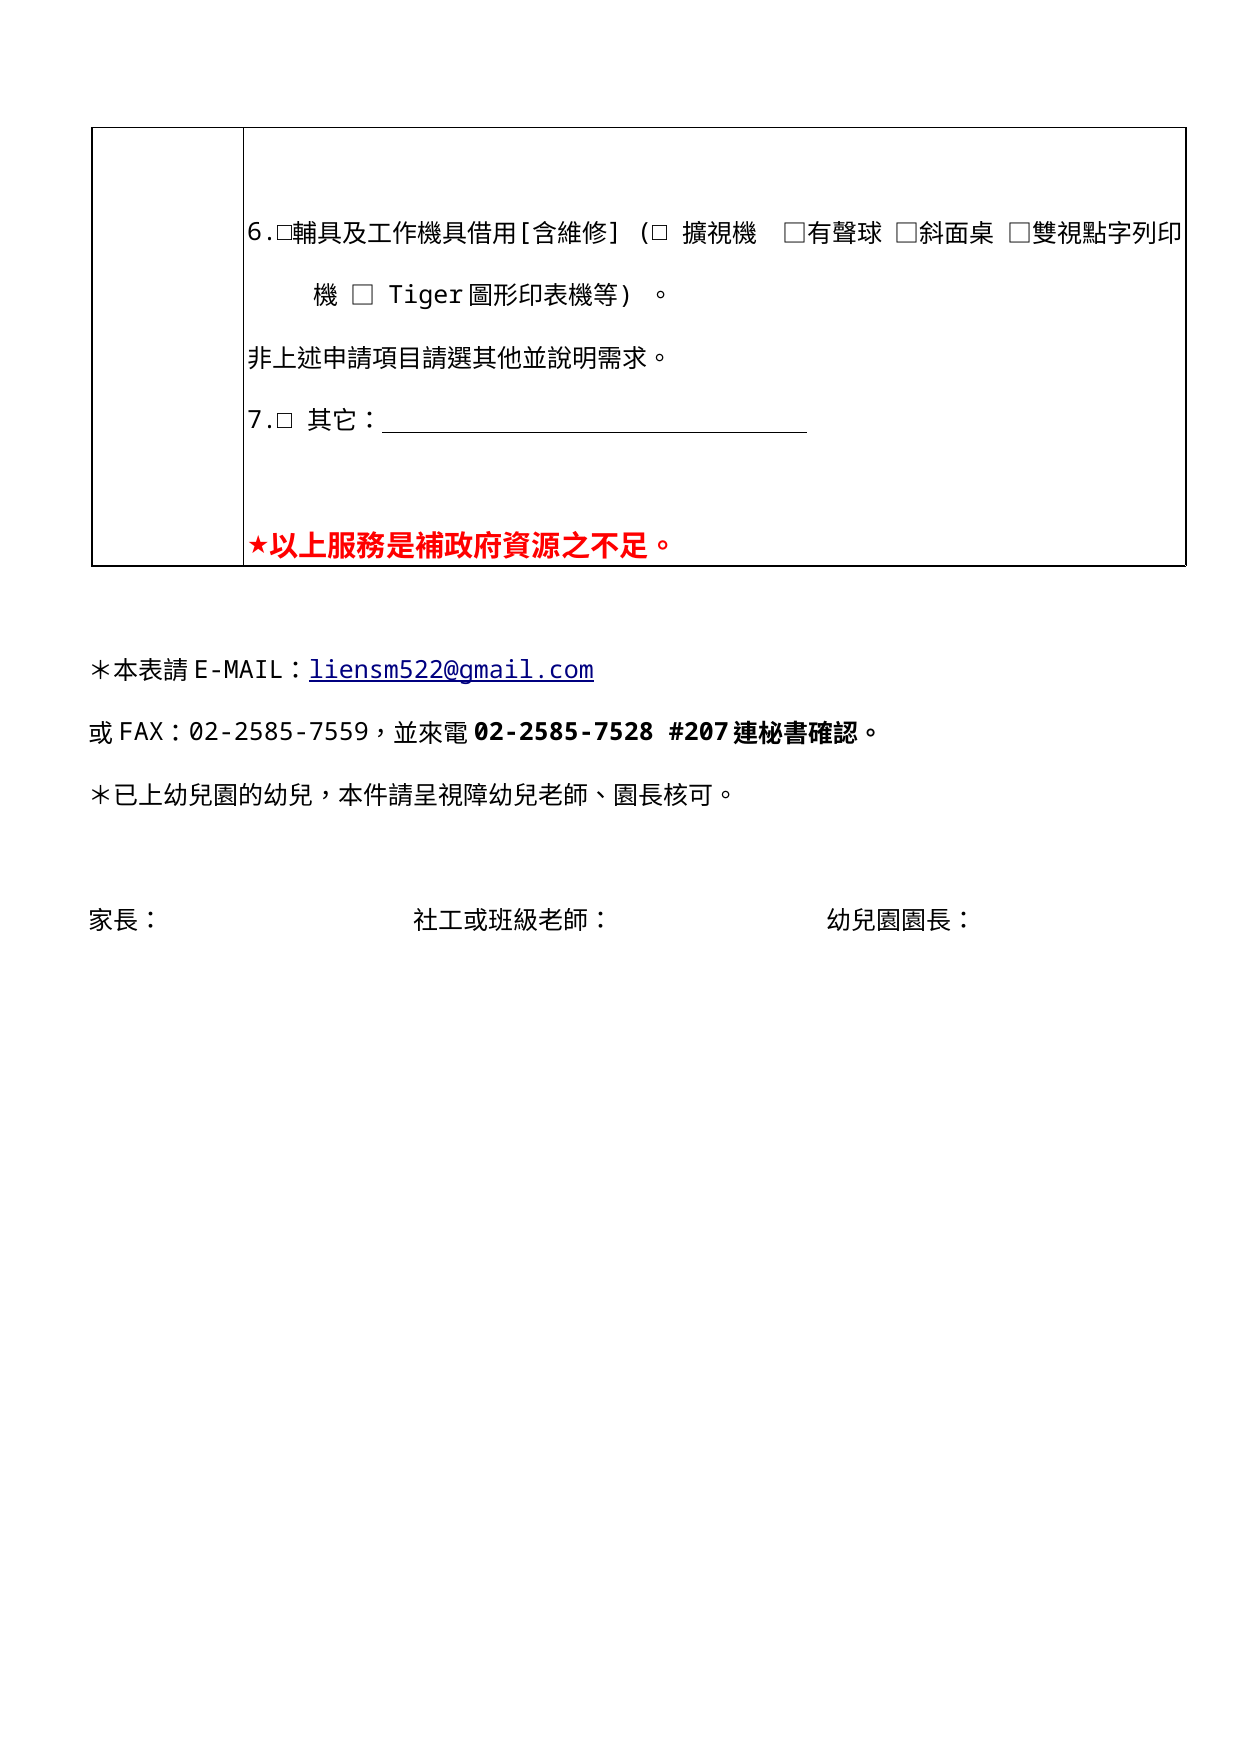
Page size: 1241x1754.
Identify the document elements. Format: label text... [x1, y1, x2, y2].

text 家長： 社工或班級老師： 幼兒園園長： [89, 877, 1152, 939]
text 或FAX：02-2585-7559，並來電02-2585-7528 #207連柲書確認。 [89, 689, 1152, 752]
text ＊本表請E-MAIL：liensm522@gmail.com [89, 627, 1152, 689]
text ＊已上幼兒園的幼兒，本件請呈視障幼兒老師、園長核可。 [89, 752, 1152, 814]
table_cell 6.□輔具及工作機具借用[含維修] (□ 擴視機 □有聲球 □斜面桌 □雙視點字列印機 □ Tiger圖形印表機等) 。 非上述申請項目請選其他並說明需求。 7.□ 其它： ★以上服務是補政府資源之不足。 [244, 128, 1185, 564]
table_cell [93, 128, 243, 564]
